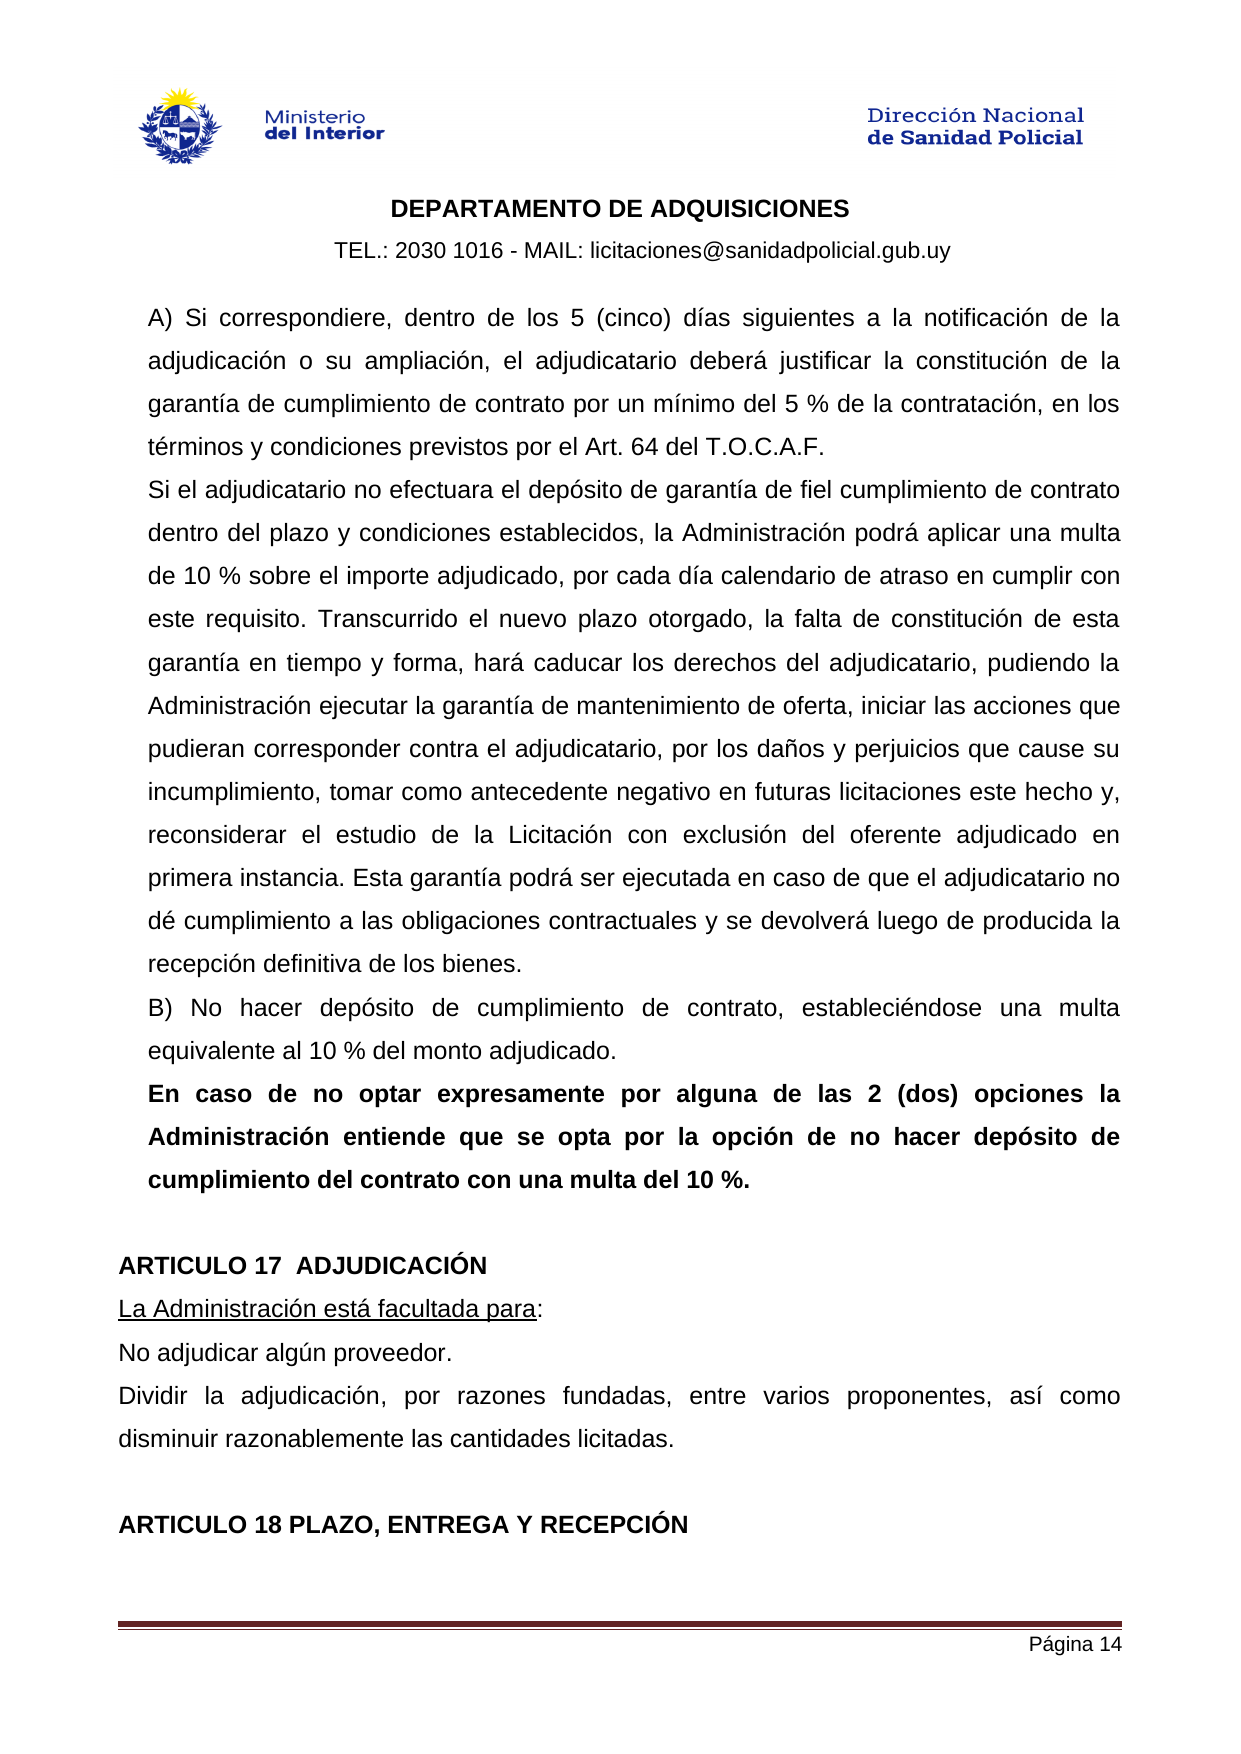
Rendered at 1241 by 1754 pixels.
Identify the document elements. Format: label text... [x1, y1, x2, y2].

text No adjudicar algún proveedor. [118, 1338, 1122, 1366]
text A) Si correspondiere, dentro de los 5 (cinco) días siguientes a la notificación de la adjudicación o su ampliación, el adjudicatario deberá justificar la constitución de la garantía de cumplimiento de contrato por un mínimo del 5 % de la contratación, en los términos y condiciones previstos por el Art. 64 del T.O.C.A.F. [148, 303, 1122, 461]
text Dividir la adjudicación, por razones fundadas, entre varios proponentes, así como disminuir razonablemente las cantidades licitadas. [118, 1381, 1122, 1453]
text La Administración está facultada para: [118, 1294, 1122, 1323]
text ARTICULO 18 PLAZO, ENTREGA Y RECEPCIÓN [118, 1510, 1122, 1539]
text Si el adjudicatario no efectuara el depósito de garantía de fiel cumplimiento de contrato dentro del plazo y condiciones establecidos, la Administración podrá aplicar una multa de 10 % sobre el importe adjudicado, por cada día calendario de atraso en cumplir con este requisito. Transcurrido el nuevo plazo otorgado, la falta de constitución de esta garantía en tiempo y forma, hará caducar los derechos del adjudicatario, pudiendo la Administración ejecutar la garantía de mantenimiento de oferta, iniciar las acciones que pudieran corresponder contra el adjudicatario, por los daños y perjuicios que cause su incumplimiento, tomar como antecedente negativo en futuras licitaciones este hecho y, reconsiderar el estudio de la Licitación con exclusión del oferente adjudicado en primera instancia. Esta garantía podrá ser ejecutada en caso de que el adjudicatario no dé cumplimiento a las obligaciones contractuales y se devolverá luego de producida la recepción definitiva de los bienes. [148, 475, 1122, 978]
list ARTICULO 17 ADJUDICACIÓN [118, 1251, 1122, 1280]
text En caso de no optar expresamente por alguna de las 2 (dos) opciones la Administración entiende que se opta por la opción de no hacer depósito de cumplimiento del contrato con una multa del 10 %. [148, 1079, 1122, 1194]
text B) No hacer depósito de cumplimiento de contrato, estableciéndose una multa equivalente al 10 % del monto adjudicado. [148, 993, 1122, 1064]
picture [112, 66, 1116, 178]
